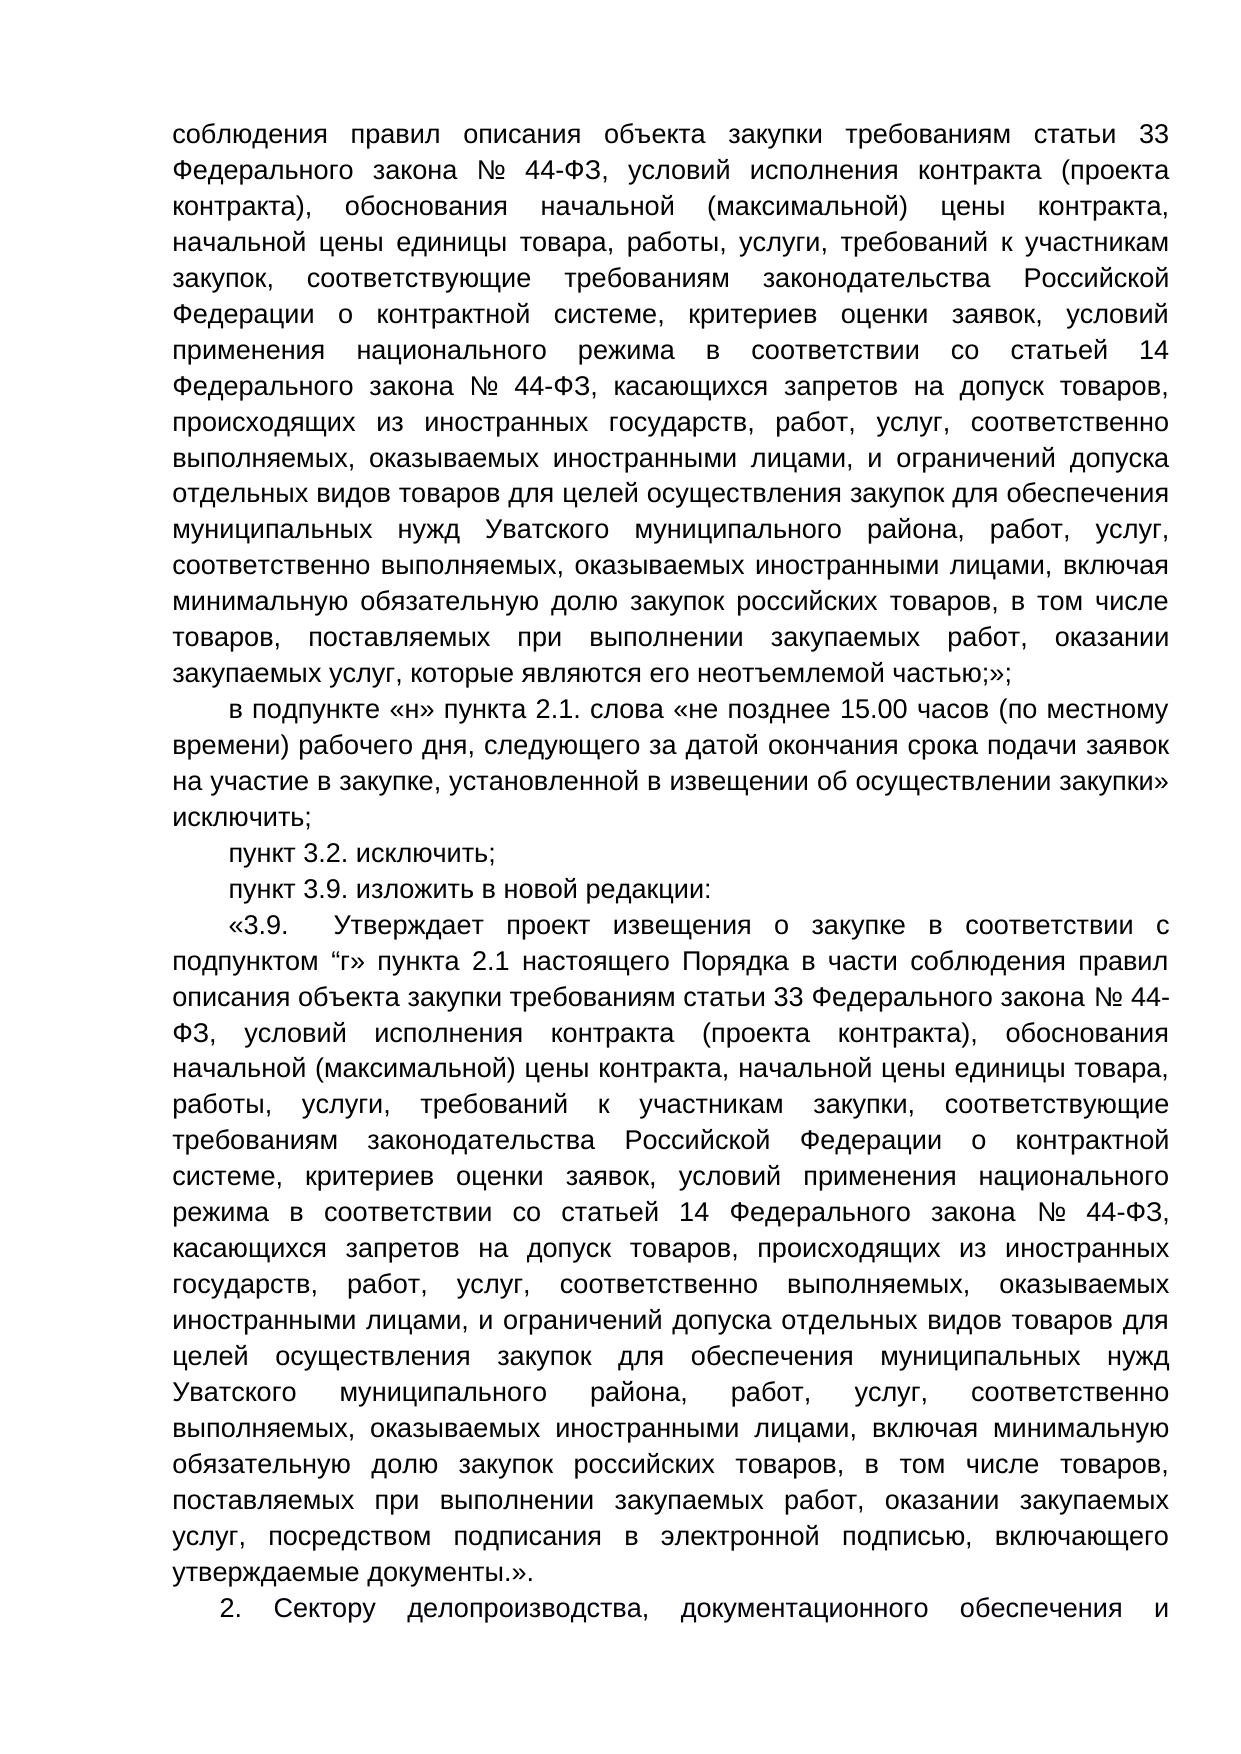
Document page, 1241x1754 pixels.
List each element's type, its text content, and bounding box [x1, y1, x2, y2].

text соблюдения правил описания объекта закупки требованиям статьи 33 Федерального закона № 44-ФЗ, условий исполнения контракта (проекта контракта), обоснования начальной (максимальной) цены контракта, начальной цены единицы товара, работы, услуги, требований к участникам закупок, соответствующие требованиям законодательства Российской Федерации о контрактной системе, критериев оценки заявок, условий применения национального режима в соответствии со статьей 14 Федерального закона № 44-ФЗ, касающихся запретов на допуск товаров, происходящих из иностранных государств, работ, услуг, соответственно выполняемых, оказываемых иностранными лицами, и ограничений допуска отдельных видов товаров для целей осуществления закупок для обеспечения муниципальных нужд Уватского муниципального района, работ, услуг, соответственно выполняемых, оказываемых иностранными лицами, включая минимальную обязательную долю закупок российских товаров, в том числе товаров, поставляемых при выполнении закупаемых работ, оказании закупаемых услуг, которые являются его неотъемлемой частью;»; [172, 118, 1170, 688]
text «3.9. Утверждает проект извещения о закупке в соответствии с подпунктом “г» пункта 2.1 настоящего Порядка в части соблюдения правил описания объекта закупки требованиям статьи 33 Федерального закона № 44-ФЗ, условий исполнения контракта (проекта контракта), обоснования начальной (максимальной) цены контракта, начальной цены единицы товара, работы, услуги, требований к участникам закупки, соответствующие требованиям законодательства Российской Федерации о контрактной системе, критериев оценки заявок, условий применения национального режима в соответствии со статьей 14 Федерального закона № 44-ФЗ, касающихся запретов на допуск товаров, происходящих из иностранных государств, работ, услуг, соответственно выполняемых, оказываемых иностранными лицами, и ограничений допуска отдельных видов товаров для целей осуществления закупок для обеспечения муниципальных нужд Уватского муниципального района, работ, услуг, соответственно выполняемых, оказываемых иностранными лицами, включая минимальную обязательную долю закупок российских товаров, в том числе товаров, поставляемых при выполнении закупаемых работ, оказании закупаемых услуг, посредством подписания в электронной подписью, включающего утверждаемые документы.». [172, 909, 1170, 1587]
text пункт 3.2. исключить; [172, 837, 1170, 868]
text 2. Сектору делопроизводства, документационного обеспечения и [172, 1592, 1170, 1623]
text в подпункте «н» пункта 2.1. слова «не позднее 15.00 часов (по местному времени) рабочего дня, следующего за датой окончания срока подачи заявок на участие в закупке, установленной в извещении об осуществлении закупки» исключить; [172, 693, 1170, 832]
text пункт 3.9. изложить в новой редакции: [172, 873, 1170, 904]
